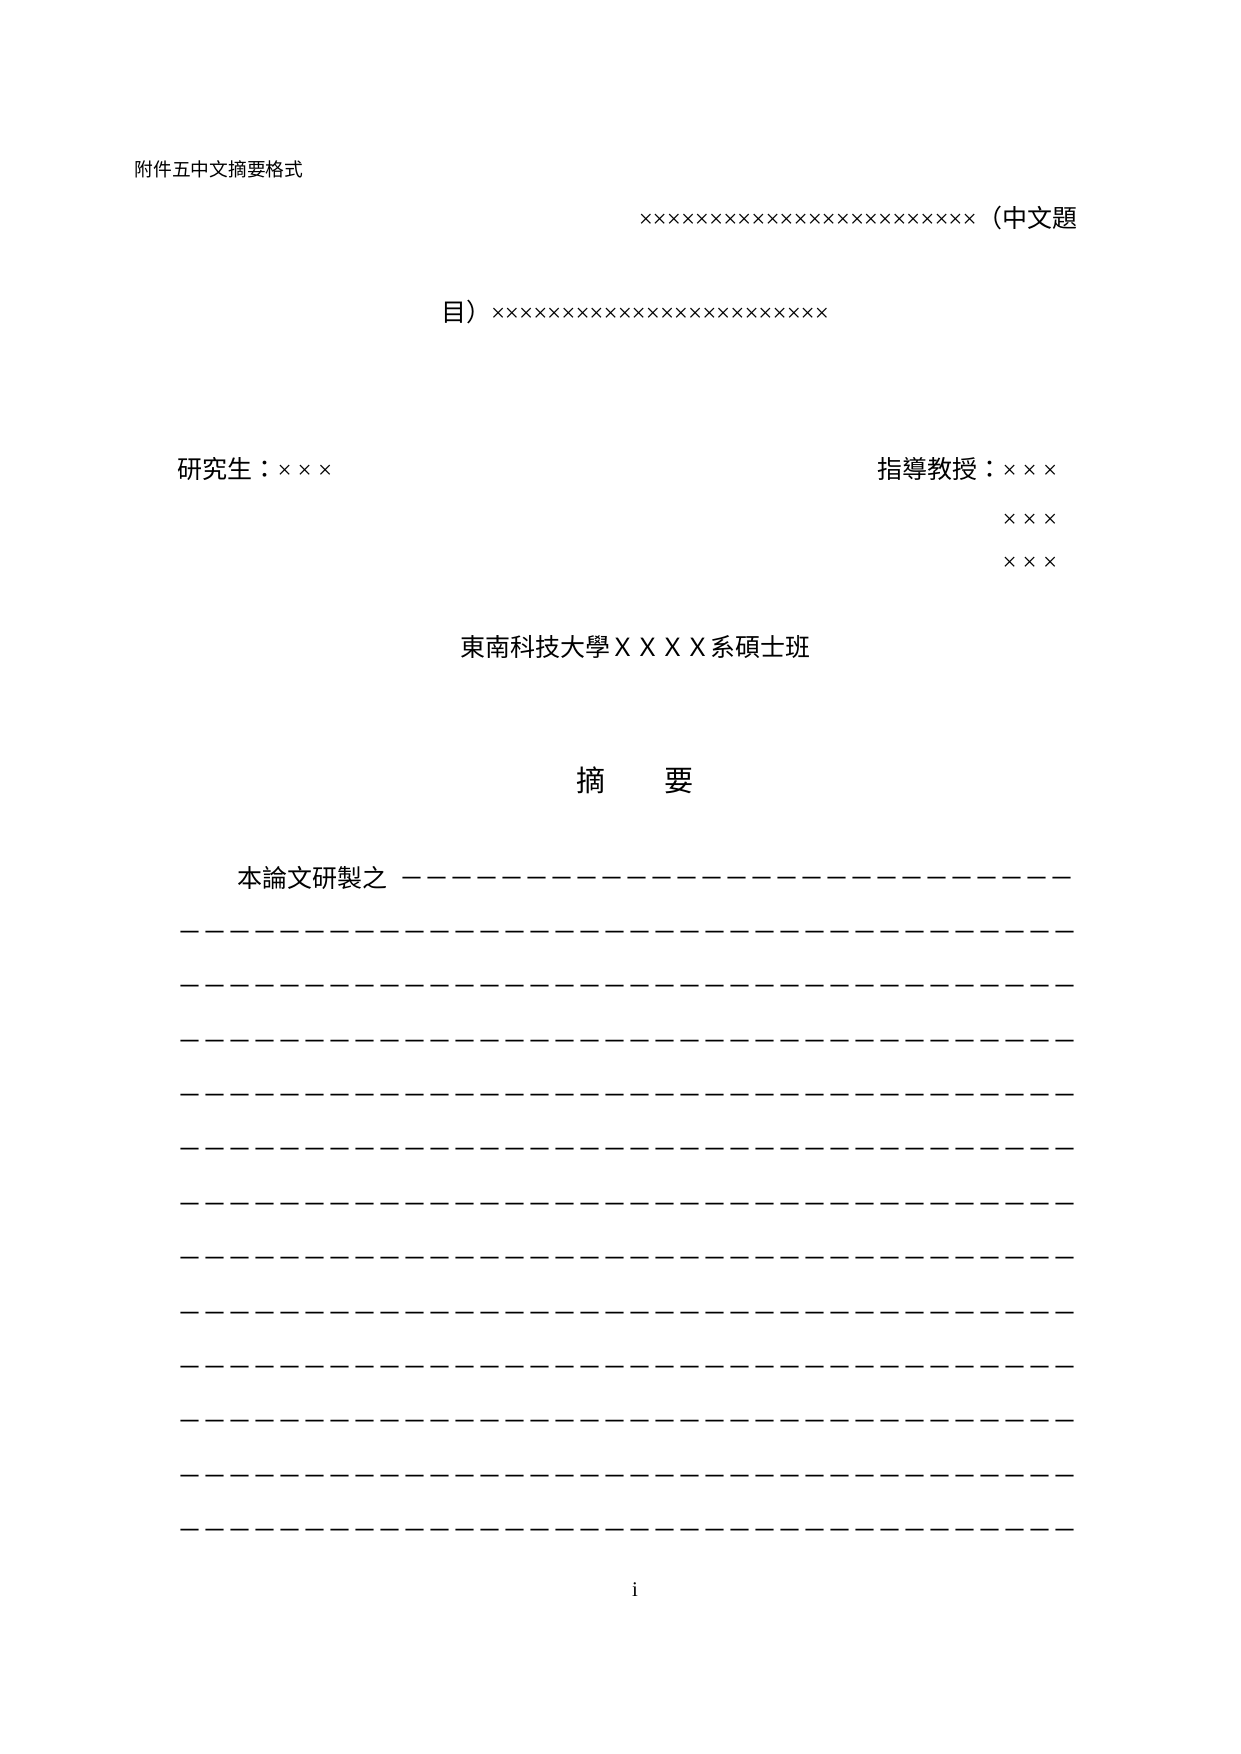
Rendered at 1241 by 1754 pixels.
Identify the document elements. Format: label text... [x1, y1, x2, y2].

text ××××××××××××××××××××××××（中文題目）×××××××××××××××××××××××× [177, 175, 1092, 331]
text 附件五中文摘要格式 [134, 154, 604, 182]
text 摘 要 [177, 757, 1092, 799]
text 本論文研製之 －－－－－－－－－－－－－－－－－－－－－－－－－－－－－－－－－－－－－－－－－－－－－－－－－－－－－－－－－－－－－－－－－－－－－－－－－－－－－－－－－－－－－－－－－－－－－－－－－－－－－－－－－－－－－－－－－－－－－－－－－－－－－－－－－－－－－－－－－－－－－－－－－－－－－－－－－－－－－－－－－－－－－－－－－－－－－－－－－－－－－－－－－－－－－－－－－－－－－－－－－－－－－－－－－－－－－－－－－－－－－－－－－－－－－－－－－－－－－－－－－－－－－－－－－－－－－－－－－－－－－－－－－－－－－－－－－－－－－－－－－－－－－－－－－－－－－－－－－－－－－－－－－－－－－－－－－－－－－－－－－－－－－－－－－－－－－－－－－－－－－－－－－－－－－－－－－－－－－－－－－－－－－－－－－－－－－－－－－－－－－－－－－－－－－－－－－－－－－－－－－－－－－－－－－－－－－－－－－－－－－－－－－－－－－－－－－－－－－－－－－－－－－－－－－－－－－－－－－－－－－－－－－－－－－－－－－－－－－－－－－－－－－－－－－－－－－－－－－－－－－－－－－－－－－－－－－－－－－－－－－－－－－－－－－－－ [177, 858, 1092, 1547]
text × × × [177, 504, 1097, 533]
text 研究生：× × × 指導教授：× × × [177, 450, 1092, 486]
text 東南科技大學ＸＸＸＸ系碩士班 [177, 628, 1092, 664]
text × × × [177, 547, 1097, 576]
